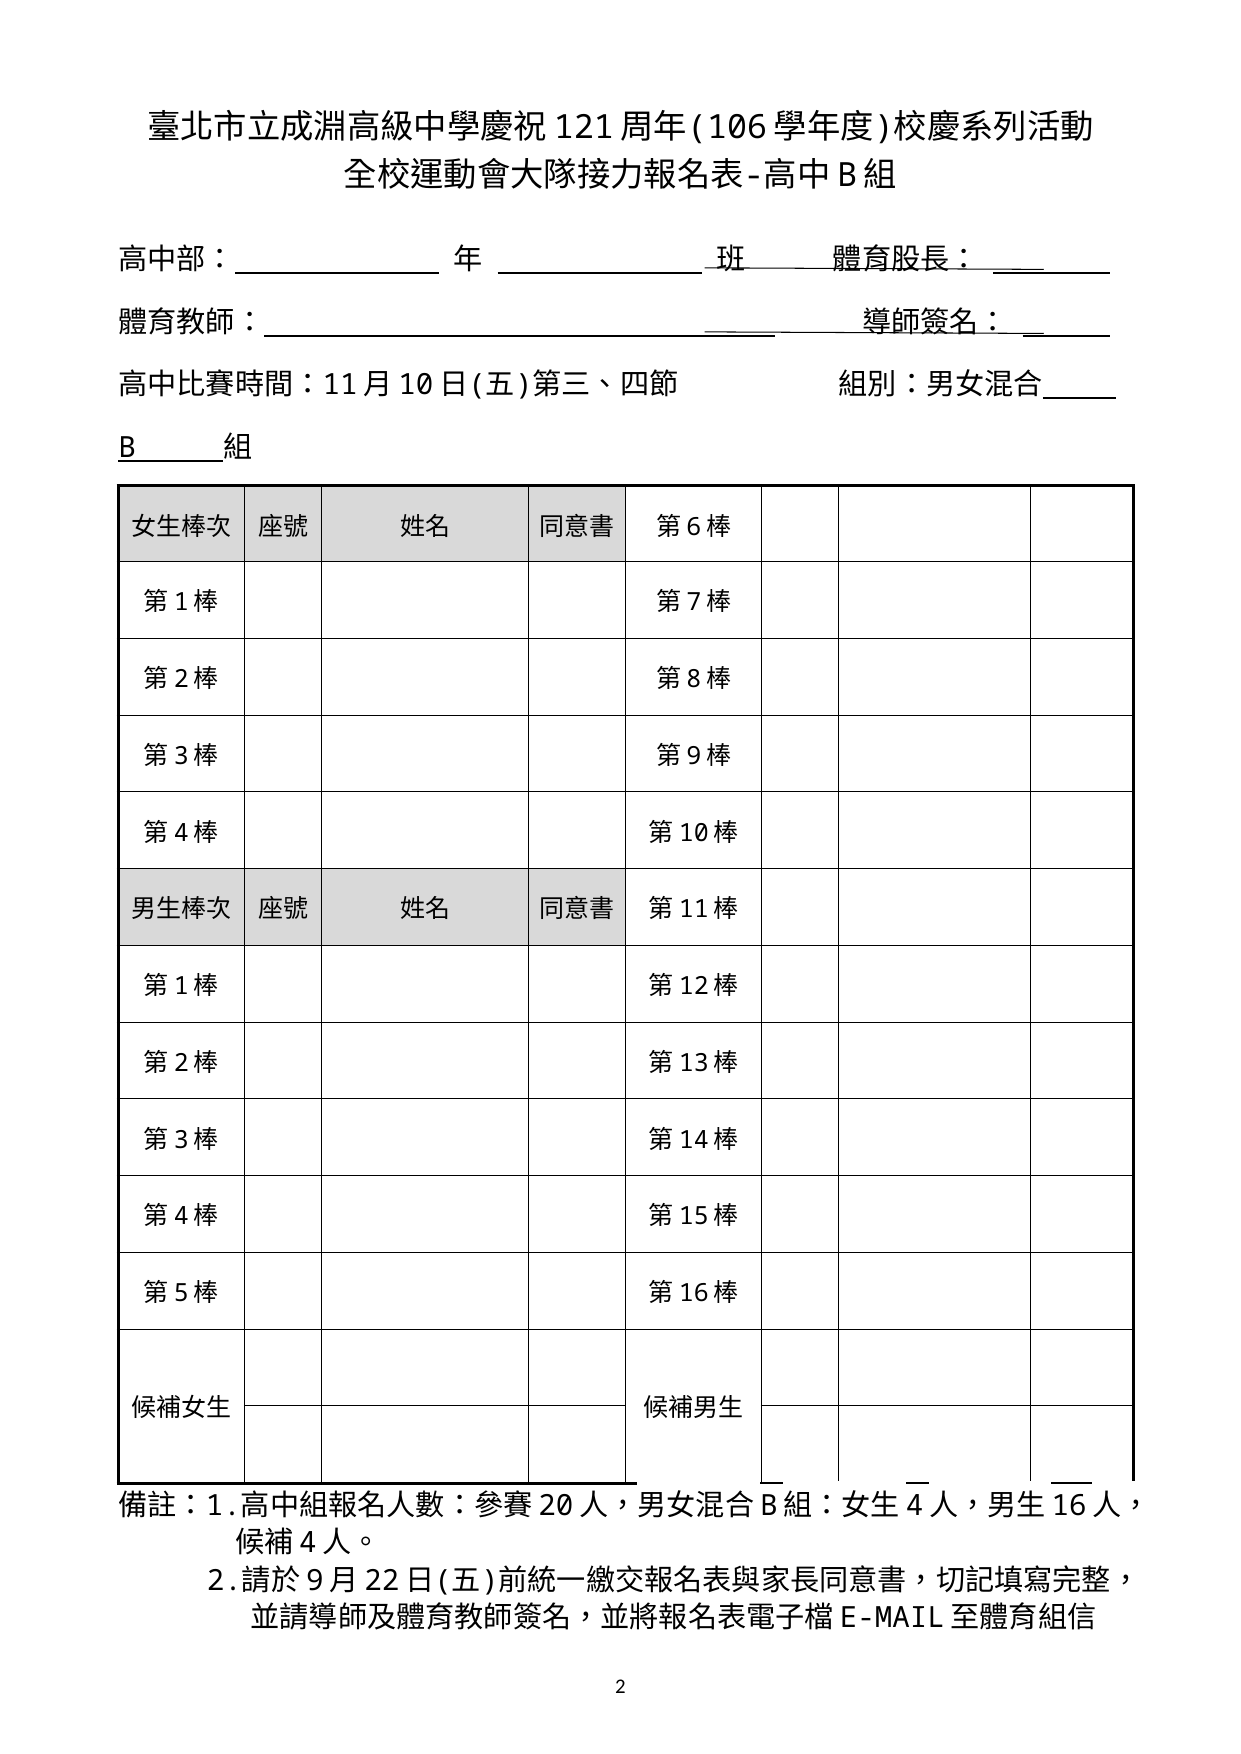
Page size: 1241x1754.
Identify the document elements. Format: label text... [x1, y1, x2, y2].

text 2.請於9月22日(五)前統一繳交報名表與家長同意書，切記填寫完整， 並請導師及體育教師簽名，並將報名表電子檔E-MAIL至體育組信箱leung0000126@gmail.com，報名表請至成淵高中網站：行政單位→學務處→體育組→各表單下載處下載報名表，謝謝！ [207, 1560, 1122, 1635]
table_cell 第9棒 [626, 716, 761, 791]
table_cell [529, 1253, 625, 1329]
table_cell [322, 1253, 528, 1329]
table_cell [762, 1253, 838, 1329]
table_cell 第10棒 [626, 792, 761, 868]
table_cell [1031, 562, 1132, 638]
text 臺北市立成淵高級中學慶祝121周年(106學年度)校慶系列活動 [118, 100, 1122, 148]
table_header 座號 [245, 487, 321, 561]
table_cell [762, 1330, 838, 1405]
text 高中部： 年 班 體育股長： [118, 215, 1122, 278]
table_cell 第4棒 [120, 792, 244, 868]
text 備註：1.高中組報名人數：參賽20人，男女混合B組：女生4人，男生16人，候補4人。 [118, 1485, 1122, 1560]
table_cell [762, 639, 838, 714]
table_cell [762, 869, 838, 945]
table_header 同意書 [529, 487, 625, 561]
table_cell [1031, 1176, 1132, 1252]
table_cell 同意書 [529, 869, 625, 945]
table_cell [839, 1406, 1030, 1482]
table_cell [839, 1099, 1030, 1175]
table_cell [322, 1176, 528, 1252]
table_cell [529, 1023, 625, 1098]
table_header [762, 487, 838, 561]
table_cell [529, 716, 625, 791]
table_cell 姓名 [322, 869, 528, 945]
table_cell [245, 1099, 321, 1175]
table_cell [322, 716, 528, 791]
table_cell [322, 639, 528, 714]
table_cell [762, 946, 838, 1022]
table_cell [839, 869, 1030, 945]
table_cell [839, 1023, 1030, 1098]
table_cell [245, 639, 321, 714]
table_cell [839, 1330, 1030, 1405]
table_cell 第5棒 [120, 1253, 244, 1329]
table_cell [1031, 716, 1132, 791]
table_cell [322, 1099, 528, 1175]
table_cell [322, 1406, 528, 1482]
table_cell [1031, 1099, 1132, 1175]
table_cell 候補男生 [626, 1330, 761, 1482]
table_cell 男生棒次 [120, 869, 244, 945]
table_cell 第2棒 [120, 639, 244, 714]
table_cell [245, 1253, 321, 1329]
table_header [1031, 487, 1132, 561]
table_cell [529, 639, 625, 714]
table_cell [762, 792, 838, 868]
table_cell [839, 792, 1030, 868]
table_cell 第2棒 [120, 1023, 244, 1098]
table_cell [762, 1023, 838, 1098]
table_cell 第13棒 [626, 1023, 761, 1098]
table_cell [245, 946, 321, 1022]
table_cell 第15棒 [626, 1176, 761, 1252]
table_cell [1031, 1253, 1132, 1329]
table_cell [839, 1253, 1030, 1329]
table_cell [839, 562, 1030, 638]
table_header [839, 487, 1030, 561]
table_cell [762, 1406, 838, 1482]
table_cell [762, 1099, 838, 1175]
table_cell [762, 1176, 838, 1252]
table_cell 第8棒 [626, 639, 761, 714]
table_cell [839, 716, 1030, 791]
table_cell 第1棒 [120, 946, 244, 1022]
table_cell [762, 562, 838, 638]
table_cell 第4棒 [120, 1176, 244, 1252]
table_cell 候補女生 [120, 1330, 244, 1482]
table_cell [1031, 1023, 1132, 1098]
table_cell [1031, 869, 1132, 945]
table_cell 第3棒 [120, 1099, 244, 1175]
table_header 姓名 [322, 487, 528, 561]
table_header 女生棒次 [120, 487, 244, 561]
table_cell [245, 792, 321, 868]
table_cell 第16棒 [626, 1253, 761, 1329]
table_cell [245, 1406, 321, 1482]
table_cell [529, 1099, 625, 1175]
text 高中比賽時間：11月10日(五)第三、四節 組別：男女混合 B 組 [118, 340, 1122, 465]
table_cell 第12棒 [626, 946, 761, 1022]
text 體育教師： 導師簽名： [118, 278, 1122, 340]
table_cell [322, 562, 528, 638]
table_cell [529, 792, 625, 868]
table_cell 第3棒 [120, 716, 244, 791]
table_header 第6棒 [626, 487, 761, 561]
table_cell [322, 946, 528, 1022]
table_cell [1031, 946, 1132, 1022]
table_cell [529, 562, 625, 638]
table_cell [245, 1330, 321, 1405]
table_cell 第11棒 [626, 869, 761, 945]
table_cell [322, 1330, 528, 1405]
table_cell [245, 562, 321, 638]
table_cell [529, 946, 625, 1022]
table_cell 第7棒 [626, 562, 761, 638]
table_cell [839, 1176, 1030, 1252]
table_cell [529, 1330, 625, 1405]
table_cell 第14棒 [626, 1099, 761, 1175]
table_cell 座號 [245, 869, 321, 945]
table_cell [245, 1176, 321, 1252]
table_cell [839, 946, 1030, 1022]
table_cell [529, 1176, 625, 1252]
table_cell [1031, 1330, 1132, 1405]
table_cell [322, 1023, 528, 1098]
table_cell [762, 716, 838, 791]
table_cell [1031, 639, 1132, 714]
table_cell [322, 792, 528, 868]
table_cell [245, 716, 321, 791]
table_cell [1031, 1406, 1132, 1482]
table_cell [1031, 792, 1132, 868]
table_cell [529, 1406, 625, 1482]
table_cell [839, 639, 1030, 714]
text 全校運動會大隊接力報名表-高中B組 [118, 148, 1122, 197]
table_cell 第1棒 [120, 562, 244, 638]
table_cell [245, 1023, 321, 1098]
